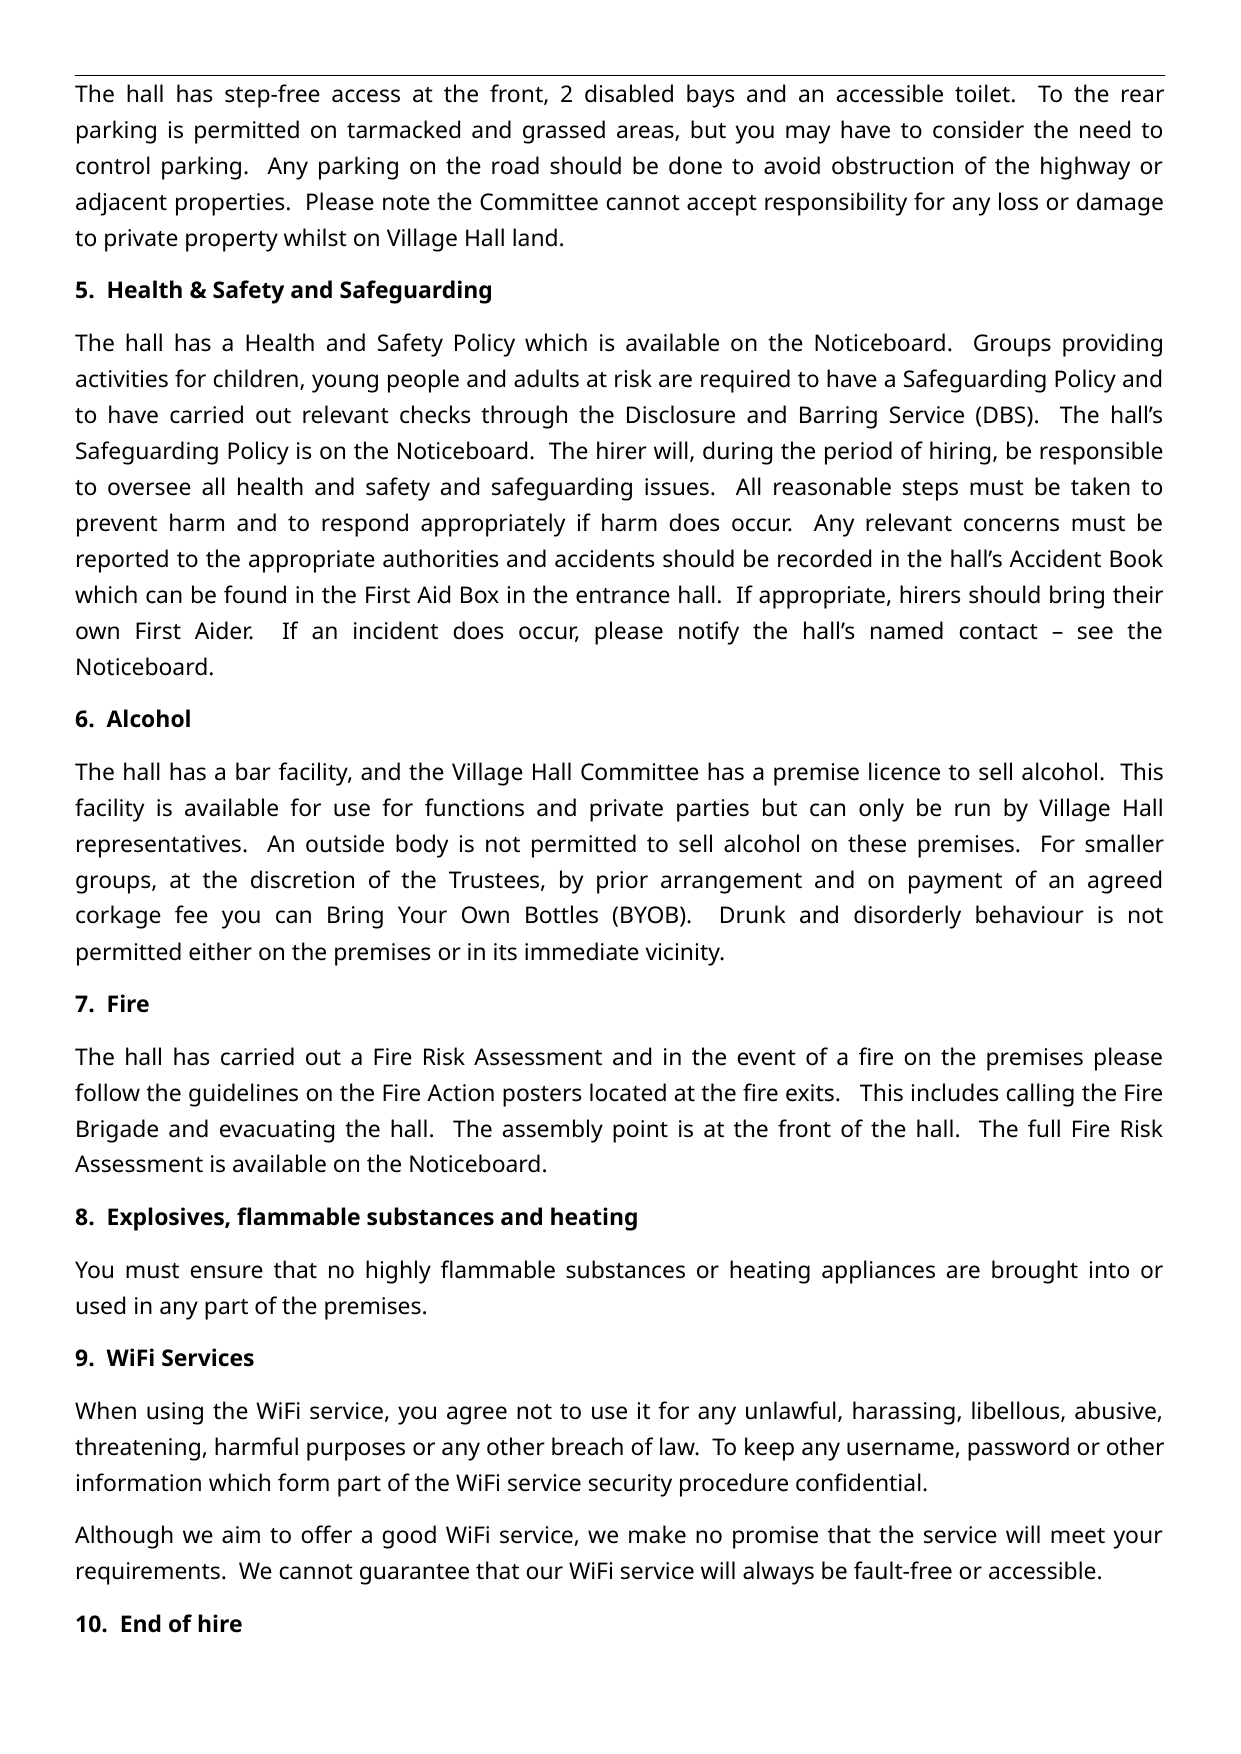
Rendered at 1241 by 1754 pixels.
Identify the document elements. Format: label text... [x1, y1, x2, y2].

text Although we aim to offer a good WiFi service, we make no promise that the service will meet your requirements. We cannot guarantee that our WiFi service will always be fault-free or accessible. [75, 1516, 1165, 1586]
text You must ensure that no highly flammable substances or heating appliances are brought into or used in any part of the premises. [75, 1251, 1165, 1321]
text 5. Health & Safety and Safeguarding [75, 271, 1165, 306]
text 9. WiFi Services [75, 1339, 1165, 1373]
text 7. Fire [75, 985, 1165, 1019]
text The hall has step-free access at the front, 2 disabled bays and an accessible toilet. To the rear parking is permitted on tarmacked and grassed areas, but you may have to consider the need to control parking. Any parking on the road should be done to avoid obstruction of the highway or adjacent properties. Please note the Committee cannot accept responsibility for any loss or damage to private property whilst on Village Hall land. [75, 76, 1165, 253]
text The hall has carried out a Fire Risk Assessment and in the event of a fire on the premises please follow the guidelines on the Fire Action posters located at the fire exits. This includes calling the Fire Brigade and evacuating the hall. The assembly point is at the front of the hall. The full Fire Risk Assessment is available on the Noticeboard. [75, 1037, 1165, 1180]
text When using the WiFi service, you agree not to use it for any unlawful, harassing, libellous, abusive, threatening, harmful purposes or any other breach of law. To keep any username, password or other information which form part of the WiFi service security procedure confidential. [75, 1392, 1165, 1498]
text 6. Alcohol [75, 700, 1165, 734]
text The hall has a Health and Safety Policy which is available on the Noticeboard. Groups providing activities for children, young people and adults at risk are required to have a Safeguarding Policy and to have carried out relevant checks through the Disclosure and Barring Service (DBS). The hall’s Safeguarding Policy is on the Noticeboard. The hirer will, during the period of hiring, be responsible to oversee all health and safety and safeguarding issues. All reasonable steps must be taken to prevent harm and to respond appropriately if harm does occur. Any relevant concerns must be reported to the appropriate authorities and accidents should be recorded in the hall’s Accident Book which can be found in the First Aid Box in the entrance hall. If appropriate, hirers should bring their own First Aider. If an incident does occur, please notify the hall’s named contact – see the Noticeboard. [75, 324, 1165, 682]
text The hall has a bar facility, and the Village Hall Committee has a premise licence to sell alcohol. This facility is available for use for functions and private parties but can only be run by Village Hall representatives. An outside body is not permitted to sell alcohol on these premises. For smaller groups, at the discretion of the Trustees, by prior arrangement and on payment of an agreed corkage fee you can Bring Your Own Bottles (BYOB). Drunk and disorderly behaviour is not permitted either on the premises or in its immediate vicinity. [75, 753, 1165, 967]
text 8. Explosives, flammable substances and heating [75, 1198, 1165, 1232]
text 10. End of hire [75, 1605, 1165, 1639]
